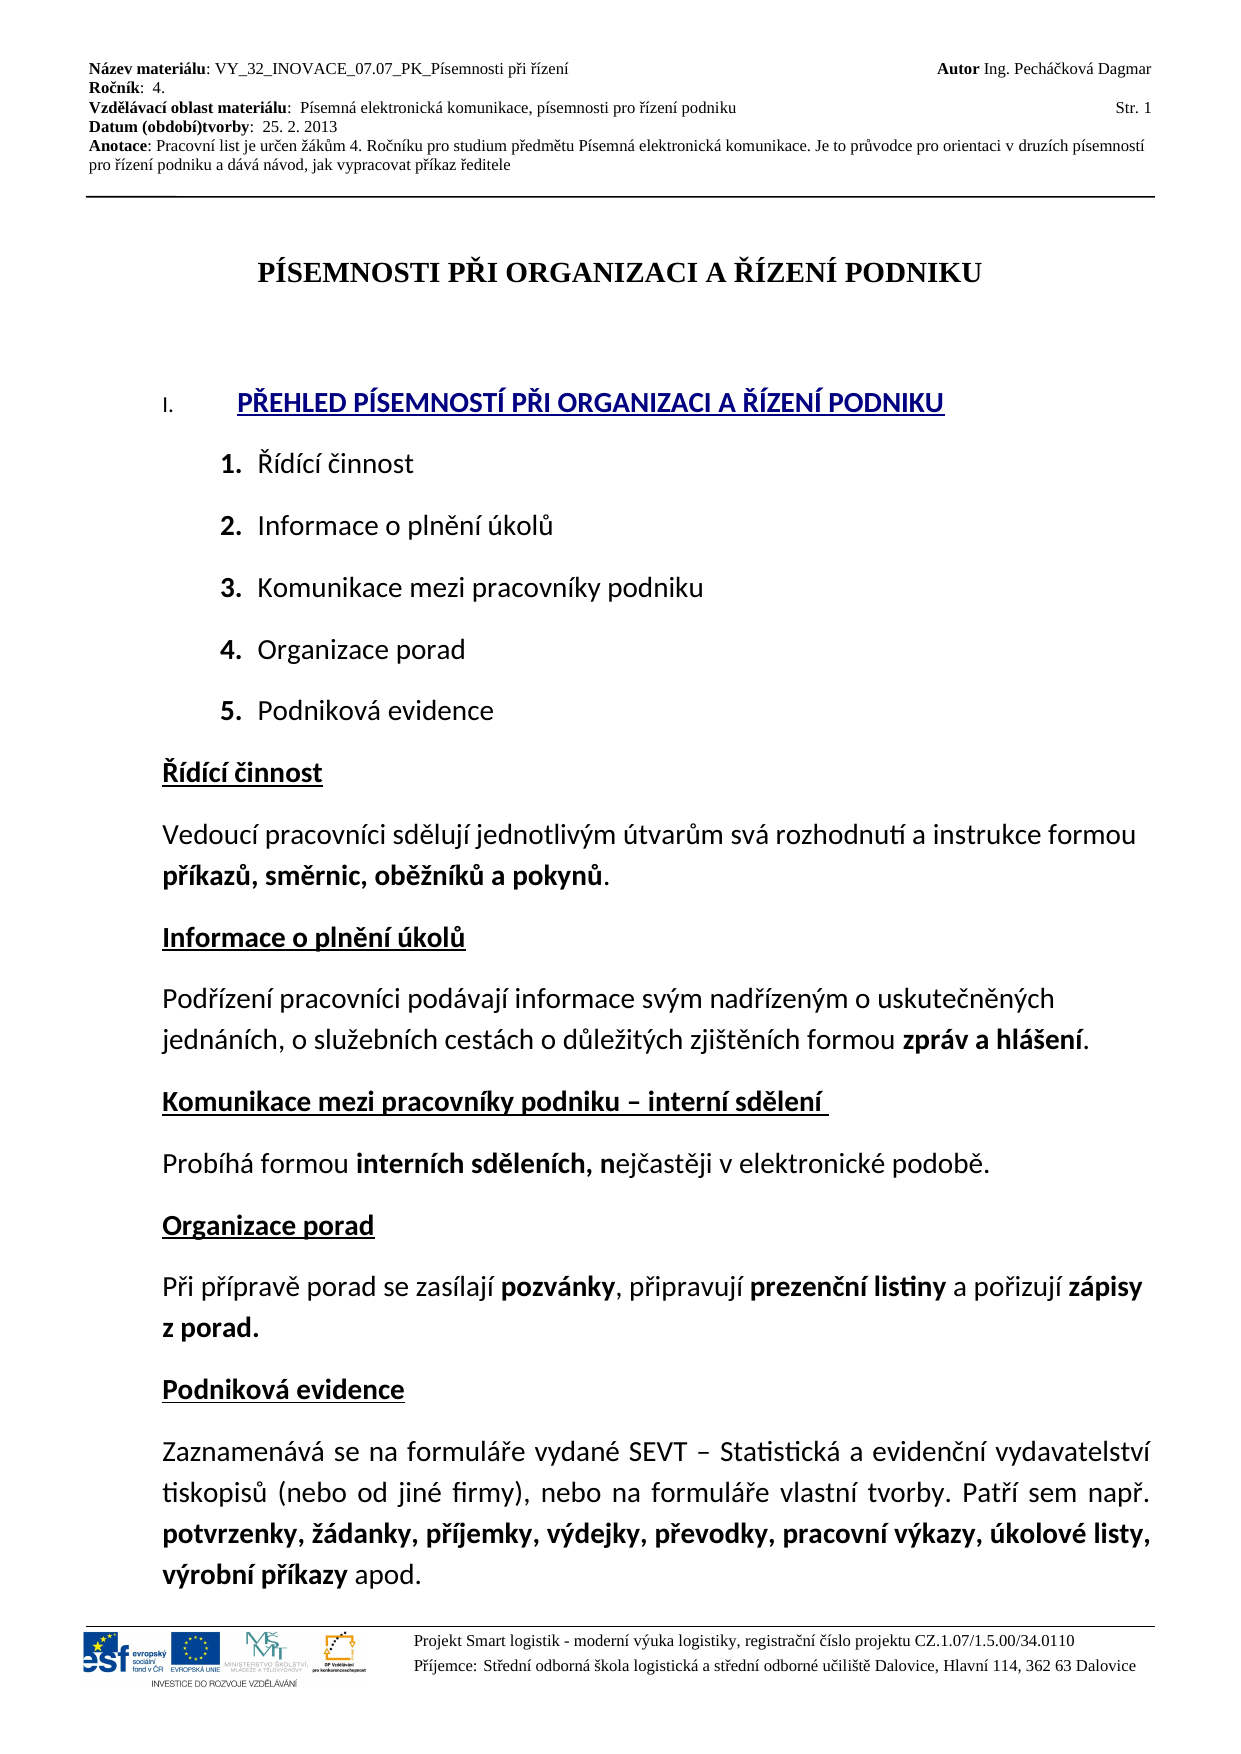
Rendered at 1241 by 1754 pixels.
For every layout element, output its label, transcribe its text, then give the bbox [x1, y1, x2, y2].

text Informace o plnění úkolů [162, 919, 1152, 954]
list Komunikace mezi pracovníky podniku [220, 569, 1152, 604]
list Informace o plnění úkolů [220, 507, 1152, 543]
text PÍSEMNOSTI PŘI ORGANIZACI A ŘÍZENÍ PODNIKU [89, 255, 1152, 288]
list Podniková evidence [220, 692, 1152, 728]
text Podniková evidence [162, 1371, 1152, 1407]
list Organizace porad [220, 631, 1152, 666]
text Podřízení pracovníci podávají informace svým nadřízeným o uskutečněných jednáních, o služebních cestách o důležitých zjištěních formou zpráv a hlášení. [162, 981, 1152, 1057]
list PŘEHLED PÍSEMNOSTÍ PŘI ORGANIZACI A ŘÍZENÍ PODNIKU [162, 384, 1152, 419]
text Komunikace mezi pracovníky podniku – interní sdělení [89, 1083, 1152, 1119]
text Probíhá formou interních sděleních, nejčastěji v elektronické podobě. [89, 1145, 1152, 1181]
text Řídící činnost [162, 754, 1152, 790]
text Vedoucí pracovníci sdělují jednotlivým útvarům svá rozhodnutí a instrukce formou příkazů, směrnic, oběžníků a pokynů. [162, 816, 1152, 893]
text Organizace porad [162, 1207, 1152, 1242]
text Při přípravě porad se zasílají pozvánky, připravují prezenční listiny a pořizují zápisy z porad. [162, 1268, 1152, 1345]
text Zaznamenává se na formuláře vydané SEVT – Statistická a evidenční vydavatelství tiskopisů (nebo od jiné firmy), nebo na formuláře vlastní tvorby. Patří sem např. potvrzenky, žádanky, příjemky, výdejky, převodky, pracovní výkazy, úkolové listy, výrobní příkazy apod. [162, 1433, 1152, 1591]
list Řídící činnost [220, 445, 1152, 481]
